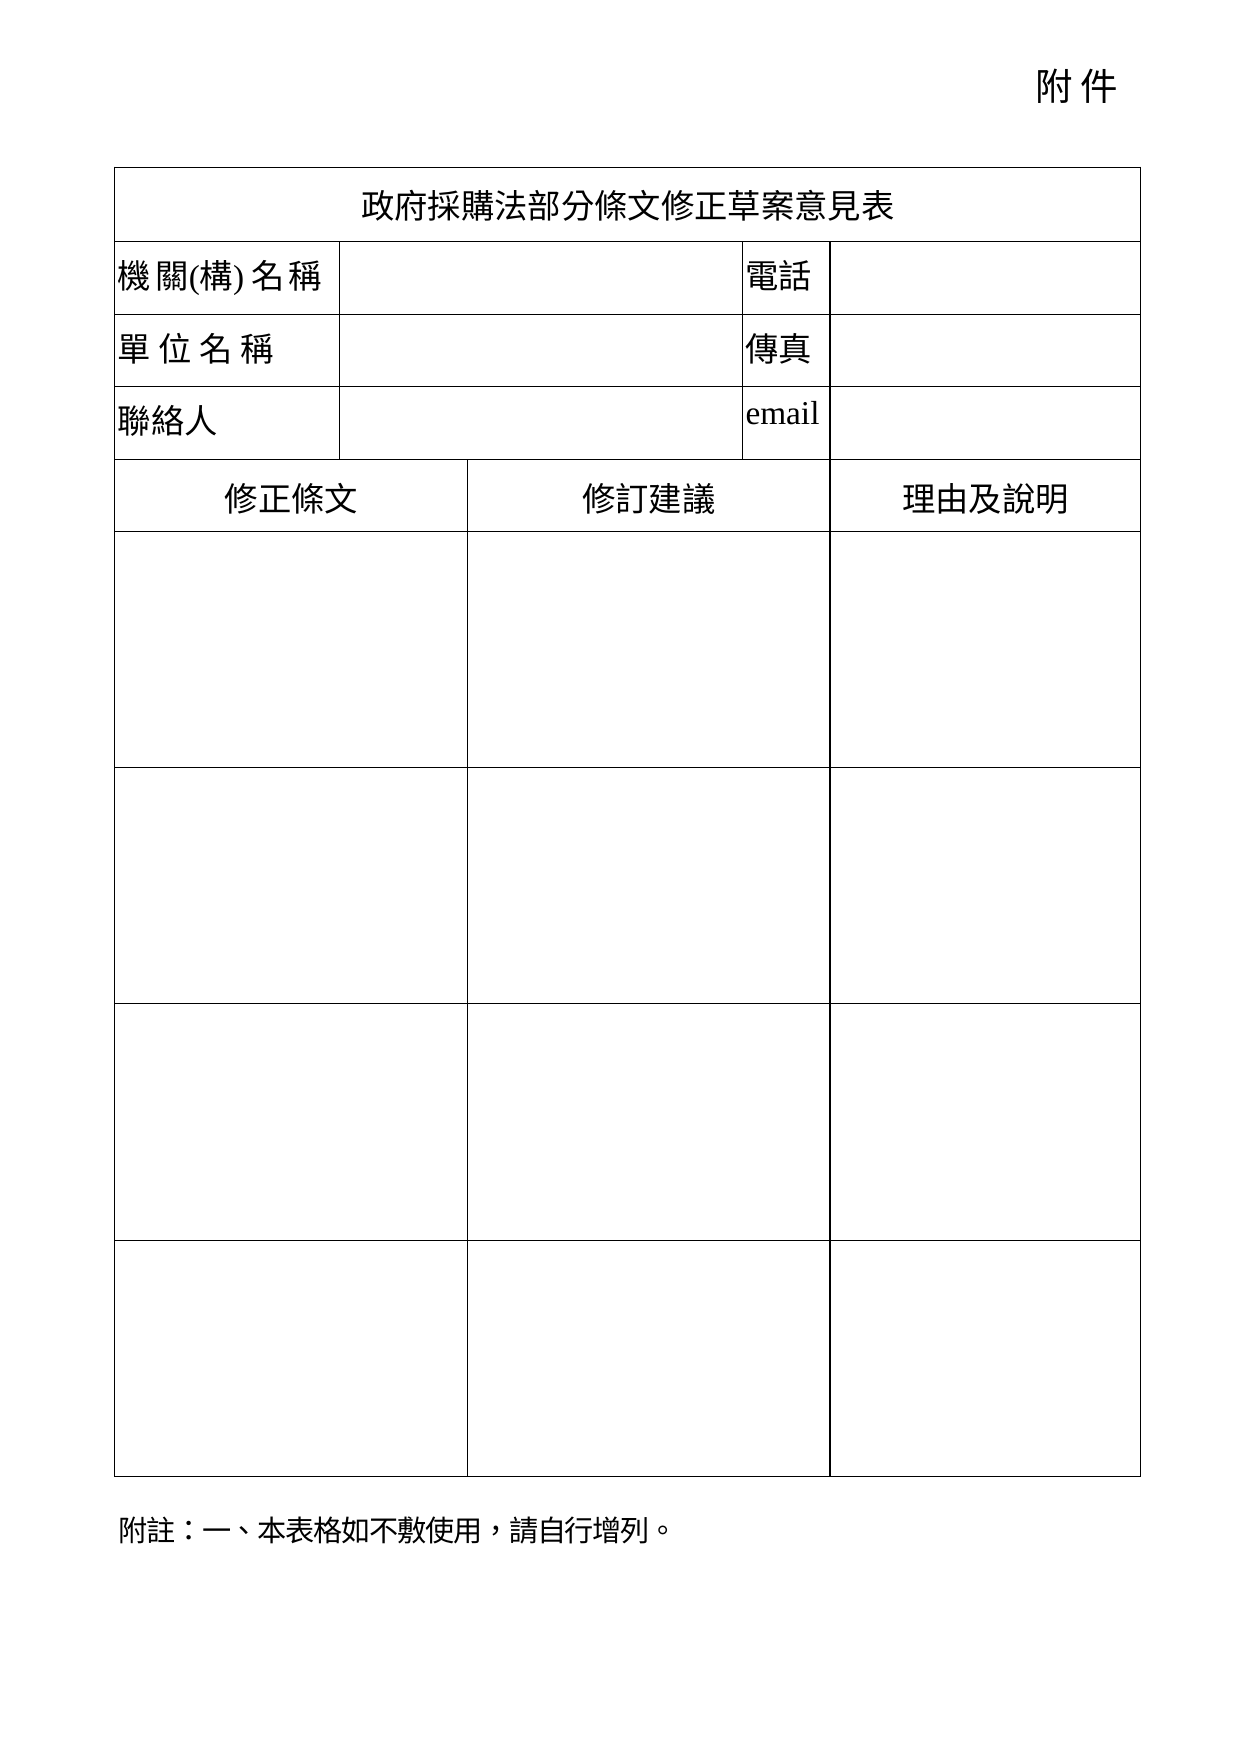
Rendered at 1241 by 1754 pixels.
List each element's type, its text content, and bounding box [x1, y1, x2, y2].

table_cell [831, 768, 1140, 1003]
table_cell [115, 532, 467, 767]
table_cell 聯絡人 [115, 387, 339, 459]
table_cell 電話 [743, 242, 829, 314]
text 附 件 [1035, 57, 1152, 111]
table_cell [831, 1004, 1140, 1239]
table_cell 機 關(構) 名 稱 [115, 242, 339, 314]
table_header 政府採購法部分條文修正草案意見表 [115, 168, 1140, 241]
table_cell email [743, 387, 829, 459]
text 附註：一、本表格如不敷使用，請自行增列。 [118, 1477, 1122, 1567]
table_cell [468, 1241, 829, 1476]
table_cell [468, 1004, 829, 1239]
table_cell [831, 315, 1140, 386]
table_cell [831, 387, 1140, 459]
table_cell [468, 532, 829, 767]
table_cell [831, 1241, 1140, 1476]
table_cell 修正條文 [115, 460, 467, 531]
table_cell [468, 768, 829, 1003]
table_cell 修訂建議 [468, 460, 829, 531]
table_cell 理由及說明 [831, 460, 1140, 531]
table_cell [831, 242, 1140, 314]
table_cell [340, 315, 742, 386]
table_cell [115, 1241, 467, 1476]
table_cell 單 位 名 稱 [115, 315, 339, 386]
table_cell [115, 1004, 467, 1239]
table_cell 傳真 [743, 315, 829, 386]
table_cell [115, 768, 467, 1003]
table_cell [831, 532, 1140, 767]
table_cell [340, 242, 742, 314]
table_cell [340, 387, 742, 459]
